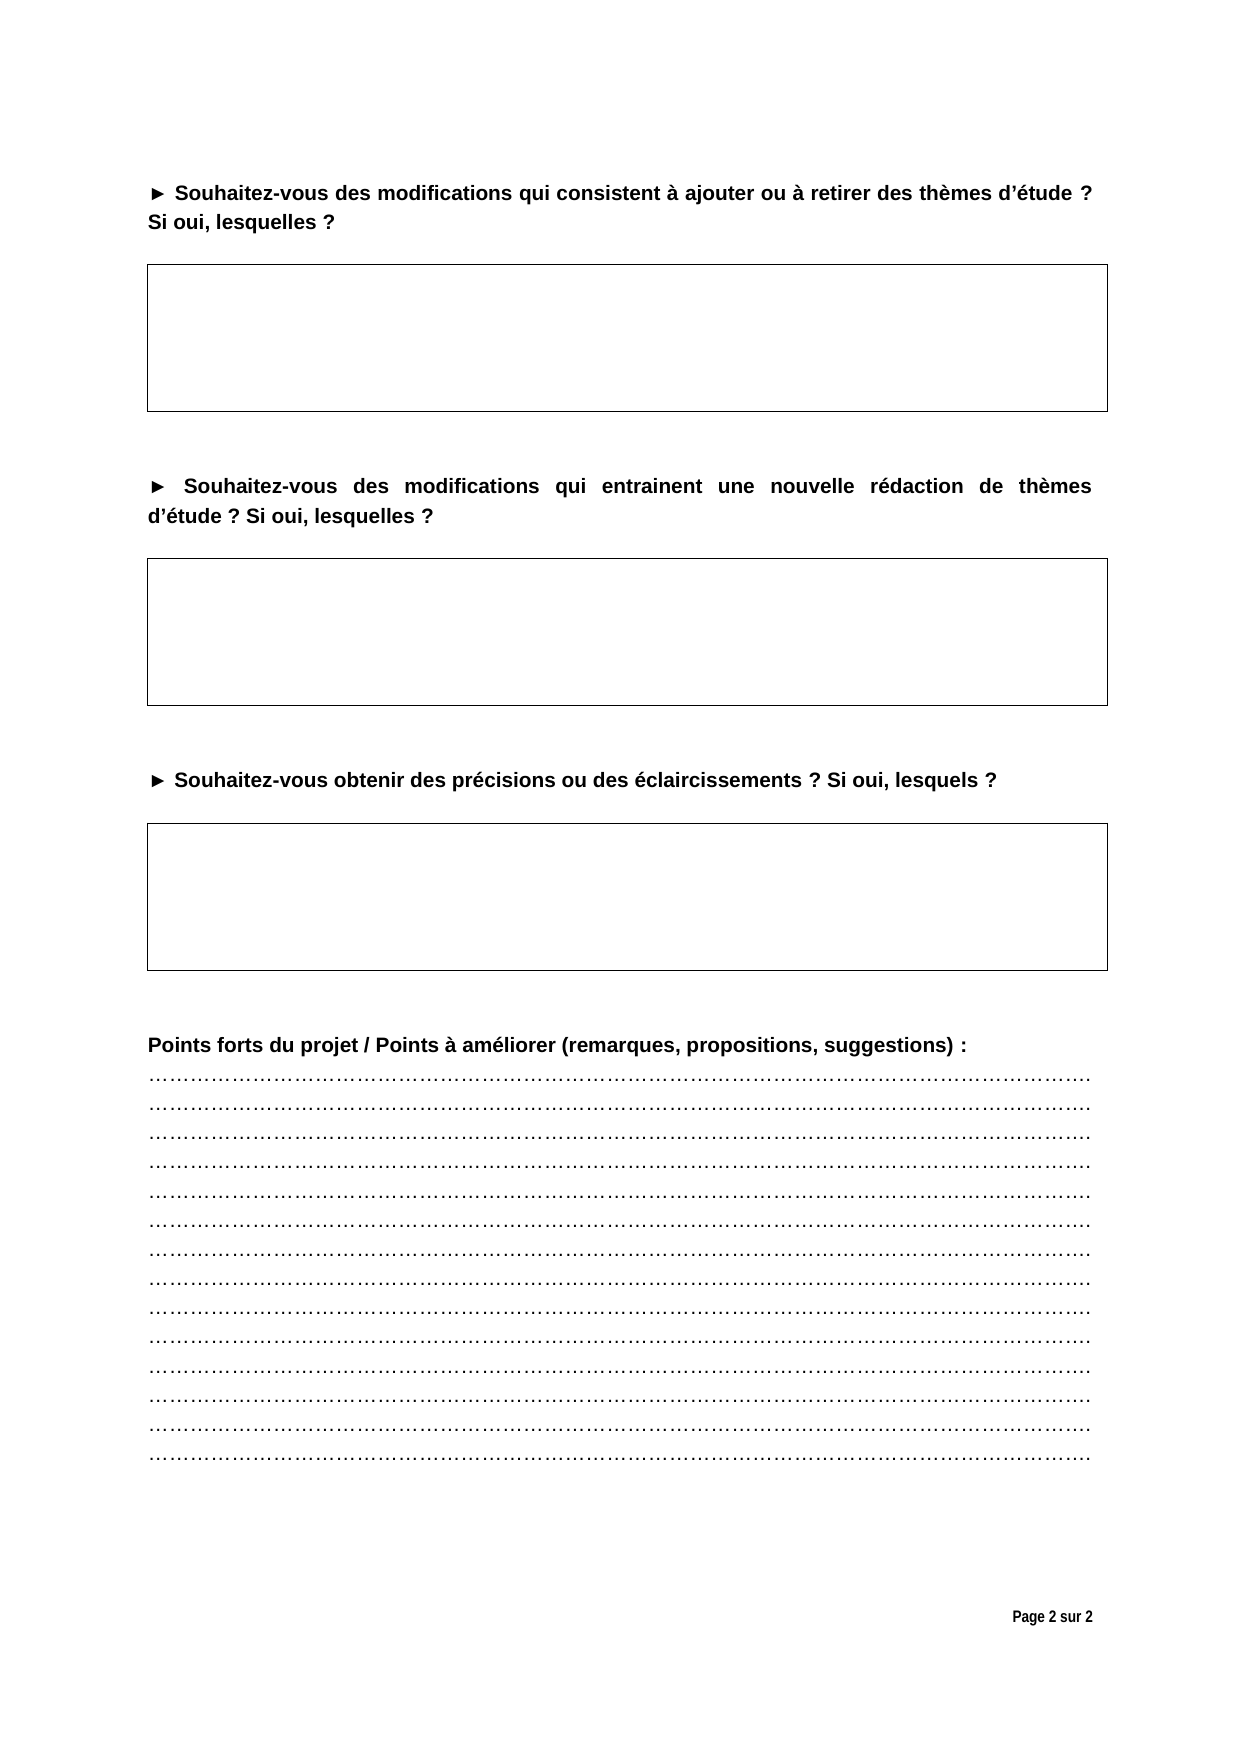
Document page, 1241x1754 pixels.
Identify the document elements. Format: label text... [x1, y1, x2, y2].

text ……………………………………………………………………………………………………………………….……………………………………………………………………………………………………………………….……………………………………………………………………………………………………………………….………………………………………………………………………………………………………………………. [148, 1291, 1093, 1408]
table_header [148, 265, 1107, 411]
text ► Souhaitez-vous des modifications qui consistent à ajouter ou à retirer des thèmes d’étude ? Si oui, lesquelles ? [148, 177, 1093, 235]
table_header [148, 559, 1107, 705]
text ……………………………………………………………………………………………………………………….……………………………………………………………………………………………………………………….……………………………………………………………………………………………………………………….………………………………………………………………………………………………………………………. [148, 1175, 1093, 1291]
table_header [148, 824, 1107, 969]
text ► Souhaitez-vous obtenir des précisions ou des éclaircissements ? Si oui, lesquels ? [148, 764, 1093, 793]
text ……………………………………………………………………………………………………………………….………………………………………………………………………………………………………………………. [148, 1408, 1093, 1466]
text Points forts du projet / Points à améliorer (remarques, propositions, suggestions) : [148, 1029, 1093, 1058]
text ► Souhaitez-vous des modifications qui entrainent une nouvelle rédaction de thèmes d’étude ? Si oui, lesquelles ? [148, 471, 1093, 529]
text ……………………………………………………………………………………………………………………….……………………………………………………………………………………………………………………….……………………………………………………………………………………………………………………….………………………………………………………………………………………………………………………. [148, 1058, 1093, 1175]
